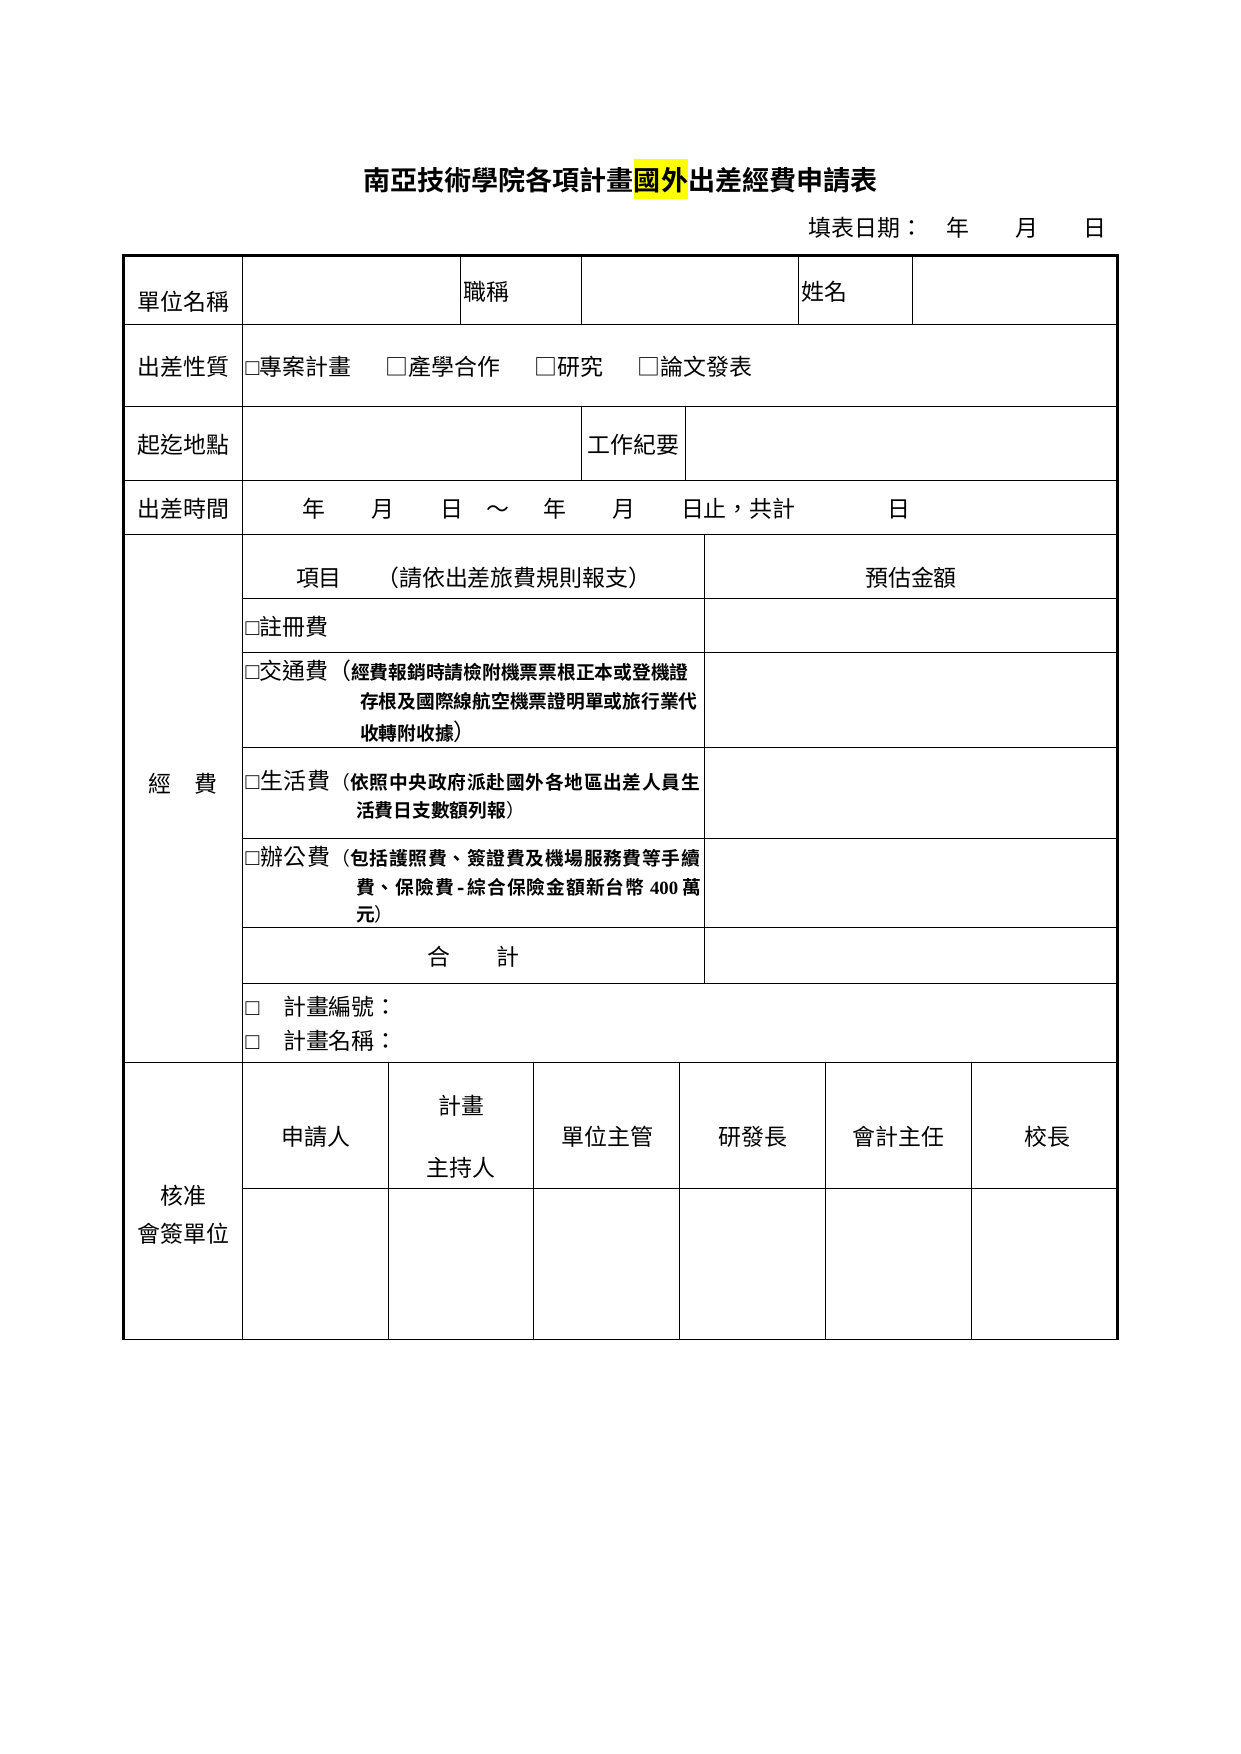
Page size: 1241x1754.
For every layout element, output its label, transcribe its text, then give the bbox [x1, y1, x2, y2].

table_cell 申請人 [243, 1063, 388, 1188]
table_cell [389, 1189, 533, 1339]
table_header 單位名稱 [125, 257, 242, 324]
table_cell 經 費 [125, 535, 242, 1062]
table_header [243, 257, 460, 324]
table_cell 計畫 主持人 [389, 1063, 533, 1188]
table_cell 會計主任 [826, 1063, 971, 1188]
table_cell 合 計 [243, 928, 704, 982]
table_cell [686, 407, 1116, 480]
table_cell [705, 653, 1116, 747]
table_cell [243, 1189, 388, 1339]
table_cell [705, 748, 1116, 838]
table_cell □專案計畫 □產學合作 □研究 □論文發表 [243, 325, 1116, 406]
table_header [913, 257, 1116, 324]
table_cell □交通費（經費報銷時請檢附機票票根正本或登機證存根及國際線航空機票證明單或旅行業代收轉附收據） [243, 653, 704, 747]
text 填表日期： 年 月 日 [187, 210, 1107, 243]
table_cell 年 月 日 ～ 年 月 日止，共計 日 [243, 481, 1116, 534]
table_cell 工作紀要 [582, 407, 685, 480]
table_cell [705, 928, 1116, 982]
table_cell □辦公費（包括護照費、簽證費及機場服務費等手續費、保險費-綜合保險金額新台幣400萬元） [243, 839, 704, 927]
table_header [582, 257, 798, 324]
table_header 職稱 [461, 257, 581, 324]
table_cell 計畫編號： 計畫名稱： [243, 984, 1116, 1062]
table_cell 核准 會簽單位 [125, 1063, 242, 1339]
table_cell □註冊費 [243, 599, 704, 652]
text 南亞技術學院各項計畫國外出差經費申請表 [187, 137, 1053, 200]
table_cell 出差性質 [125, 325, 242, 406]
table_cell [680, 1189, 825, 1339]
table_cell [826, 1189, 971, 1339]
table_cell □生活費（依照中央政府派赴國外各地區出差人員生活費日支數額列報） [243, 748, 704, 838]
table_cell [705, 839, 1116, 927]
table_cell [534, 1189, 679, 1339]
table_cell 起迄地點 [125, 407, 242, 480]
table_cell 項目 （請依出差旅費規則報支） [243, 535, 704, 598]
table_cell [705, 599, 1116, 652]
table_header 姓名 [799, 257, 912, 324]
table_cell [243, 407, 581, 480]
table_cell 單位主管 [534, 1063, 679, 1188]
table_cell 出差時間 [125, 481, 242, 534]
table_cell 研發長 [680, 1063, 825, 1188]
table_cell 校長 [972, 1063, 1116, 1188]
table_cell 預估金額 [705, 535, 1116, 598]
table_cell [972, 1189, 1116, 1339]
